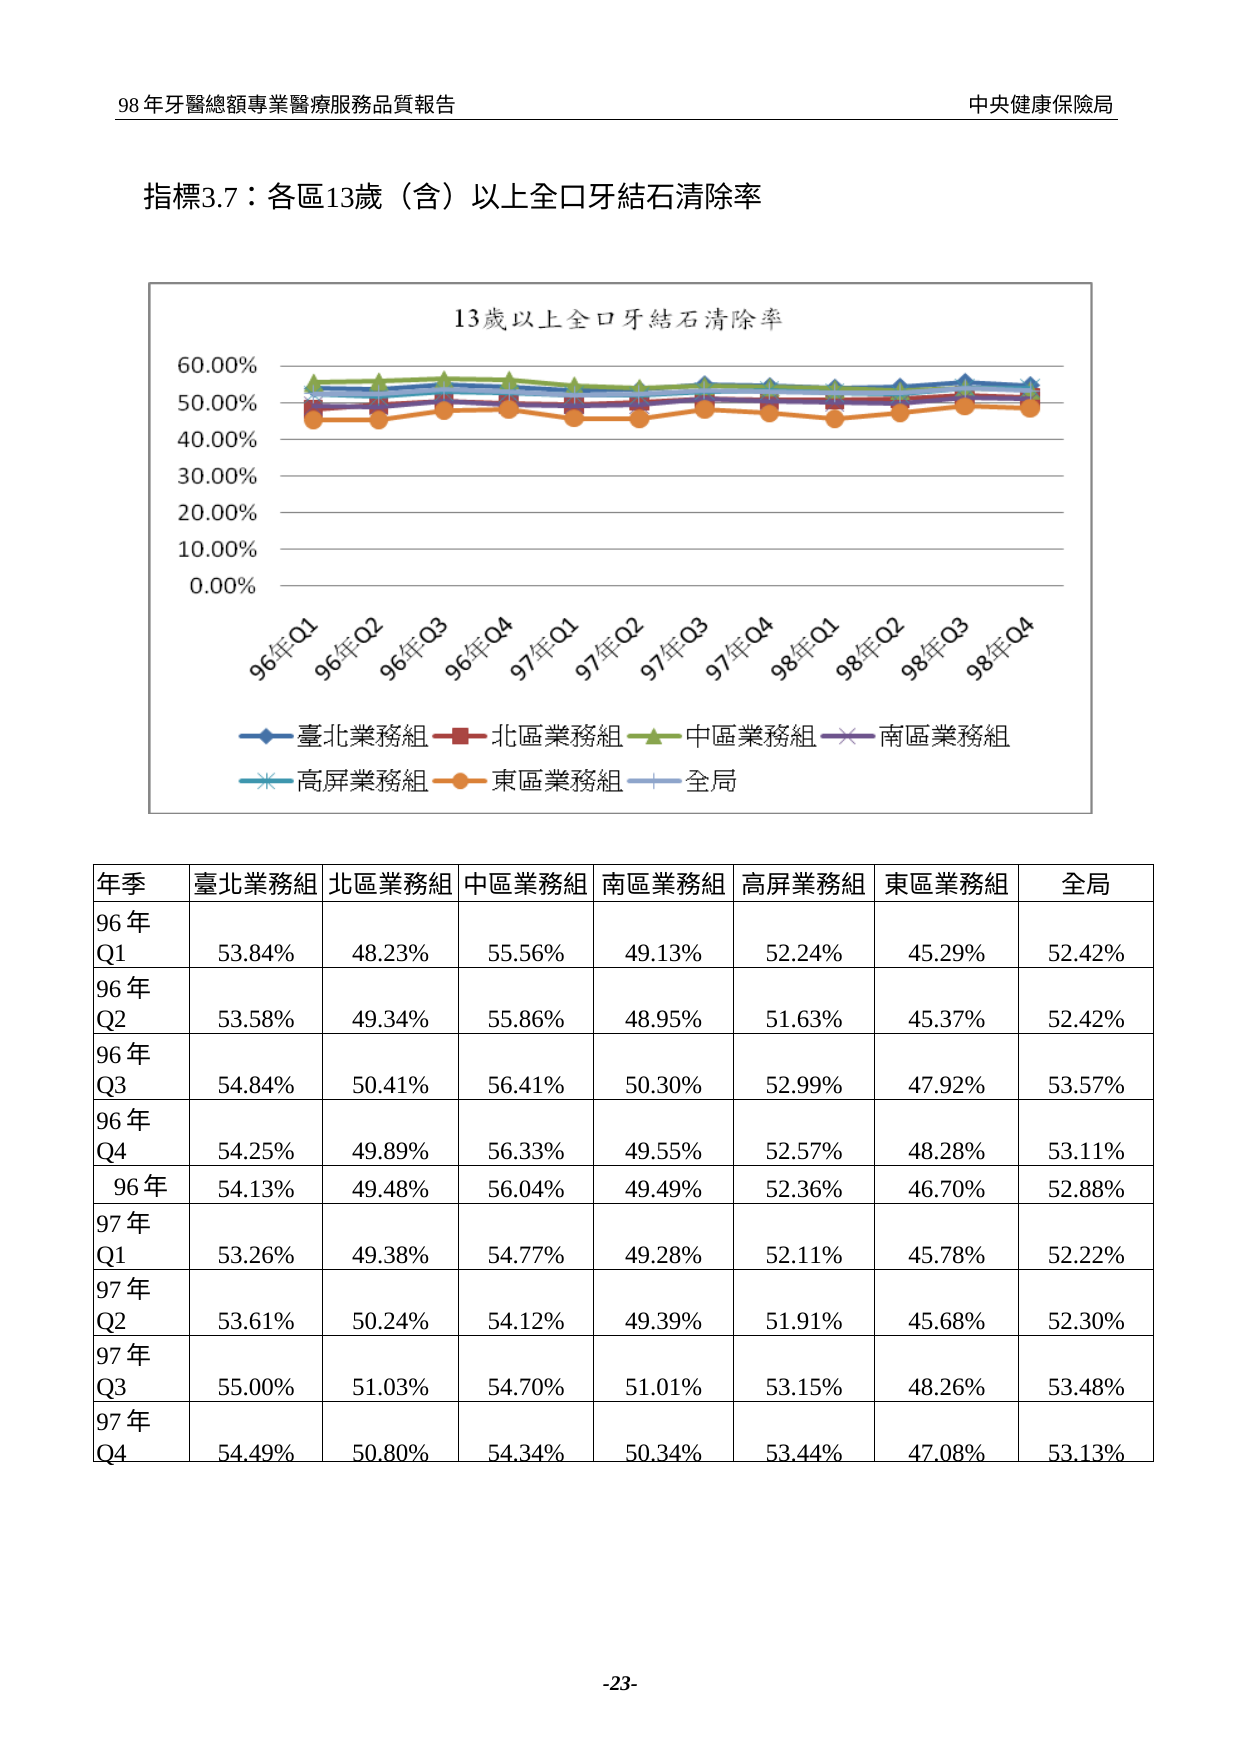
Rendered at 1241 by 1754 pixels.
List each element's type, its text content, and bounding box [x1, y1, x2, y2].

table_cell 54.13% [190, 1166, 322, 1202]
table_cell 54.12% [459, 1270, 593, 1334]
table_cell 97年Q1 [94, 1204, 189, 1268]
table_cell 52.36% [734, 1166, 874, 1202]
table_cell 56.33% [459, 1100, 593, 1165]
table_cell 49.13% [594, 902, 733, 967]
table_cell 45.29% [875, 902, 1018, 967]
table_cell 50.24% [323, 1270, 458, 1334]
table_cell 53.84% [190, 902, 322, 967]
table_cell 55.00% [190, 1336, 322, 1401]
table_header 臺北業務組 [190, 865, 322, 901]
table_cell 54.34% [459, 1402, 593, 1461]
table_cell 50.30% [594, 1034, 733, 1099]
table_header 年季 [94, 865, 189, 901]
table_cell 49.38% [323, 1204, 458, 1268]
table_cell 52.24% [734, 902, 874, 967]
table_cell 54.77% [459, 1204, 593, 1268]
table_cell 53.13% [1019, 1402, 1153, 1461]
table_cell 52.99% [734, 1034, 874, 1099]
table_cell 96年Q3 [94, 1034, 189, 1099]
table_cell 46.70% [875, 1166, 1018, 1202]
table_cell 50.41% [323, 1034, 458, 1099]
table_cell 45.68% [875, 1270, 1018, 1334]
table_cell 50.34% [594, 1402, 733, 1461]
table_cell 50.80% [323, 1402, 458, 1461]
table_cell 97年Q3 [94, 1336, 189, 1401]
table_cell 56.04% [459, 1166, 593, 1202]
table_cell 54.49% [190, 1402, 322, 1461]
table_cell 97年Q4 [94, 1402, 189, 1461]
table_cell 97年Q2 [94, 1270, 189, 1334]
table_cell 52.42% [1019, 902, 1153, 967]
table_cell 52.42% [1019, 968, 1153, 1033]
table_cell 96年Q4 [94, 1100, 189, 1165]
table_cell 52.88% [1019, 1166, 1153, 1202]
table_cell 48.23% [323, 902, 458, 967]
table_cell 49.34% [323, 968, 458, 1033]
table_cell 53.58% [190, 968, 322, 1033]
table_cell 49.89% [323, 1100, 458, 1165]
table_cell 49.28% [594, 1204, 733, 1268]
table_cell 48.28% [875, 1100, 1018, 1165]
table_header 南區業務組 [594, 865, 733, 901]
table_header 全局 [1019, 865, 1153, 901]
table_cell 47.92% [875, 1034, 1018, 1099]
table_cell 49.55% [594, 1100, 733, 1165]
table_cell 55.56% [459, 902, 593, 967]
table_header 中區業務組 [459, 865, 593, 901]
table_cell 53.26% [190, 1204, 322, 1268]
table_cell 56.41% [459, 1034, 593, 1099]
table_cell 53.11% [1019, 1100, 1153, 1165]
table_cell 53.15% [734, 1336, 874, 1401]
table_cell 51.91% [734, 1270, 874, 1334]
table_cell 53.57% [1019, 1034, 1153, 1099]
table_cell 54.70% [459, 1336, 593, 1401]
text 指標3.7：各區13歲（含）以上全口牙結石清除率 [143, 169, 1122, 217]
table_cell 53.48% [1019, 1336, 1153, 1401]
table_cell 54.25% [190, 1100, 322, 1165]
table_cell 96年Q2 [94, 968, 189, 1033]
table_cell 55.86% [459, 968, 593, 1033]
picture [147, 282, 1093, 814]
table_cell 49.49% [594, 1166, 733, 1202]
table_cell 52.22% [1019, 1204, 1153, 1268]
table_cell 96年 [94, 1166, 189, 1202]
table_cell 51.63% [734, 968, 874, 1033]
table_cell 54.84% [190, 1034, 322, 1099]
table_cell 48.26% [875, 1336, 1018, 1401]
table_cell 49.48% [323, 1166, 458, 1202]
table_cell 52.30% [1019, 1270, 1153, 1334]
table_cell 51.03% [323, 1336, 458, 1401]
table_cell 51.01% [594, 1336, 733, 1401]
table_cell 53.61% [190, 1270, 322, 1334]
table_header 東區業務組 [875, 865, 1018, 901]
table_cell 47.08% [875, 1402, 1018, 1461]
table_cell 49.39% [594, 1270, 733, 1334]
table_header 高屏業務組 [734, 865, 874, 901]
table_cell 53.44% [734, 1402, 874, 1461]
table_cell 45.78% [875, 1204, 1018, 1268]
table_header 北區業務組 [323, 865, 458, 901]
table_cell 52.57% [734, 1100, 874, 1165]
table_cell 45.37% [875, 968, 1018, 1033]
table_cell 48.95% [594, 968, 733, 1033]
table_cell 52.11% [734, 1204, 874, 1268]
table_cell 96年Q1 [94, 902, 189, 967]
